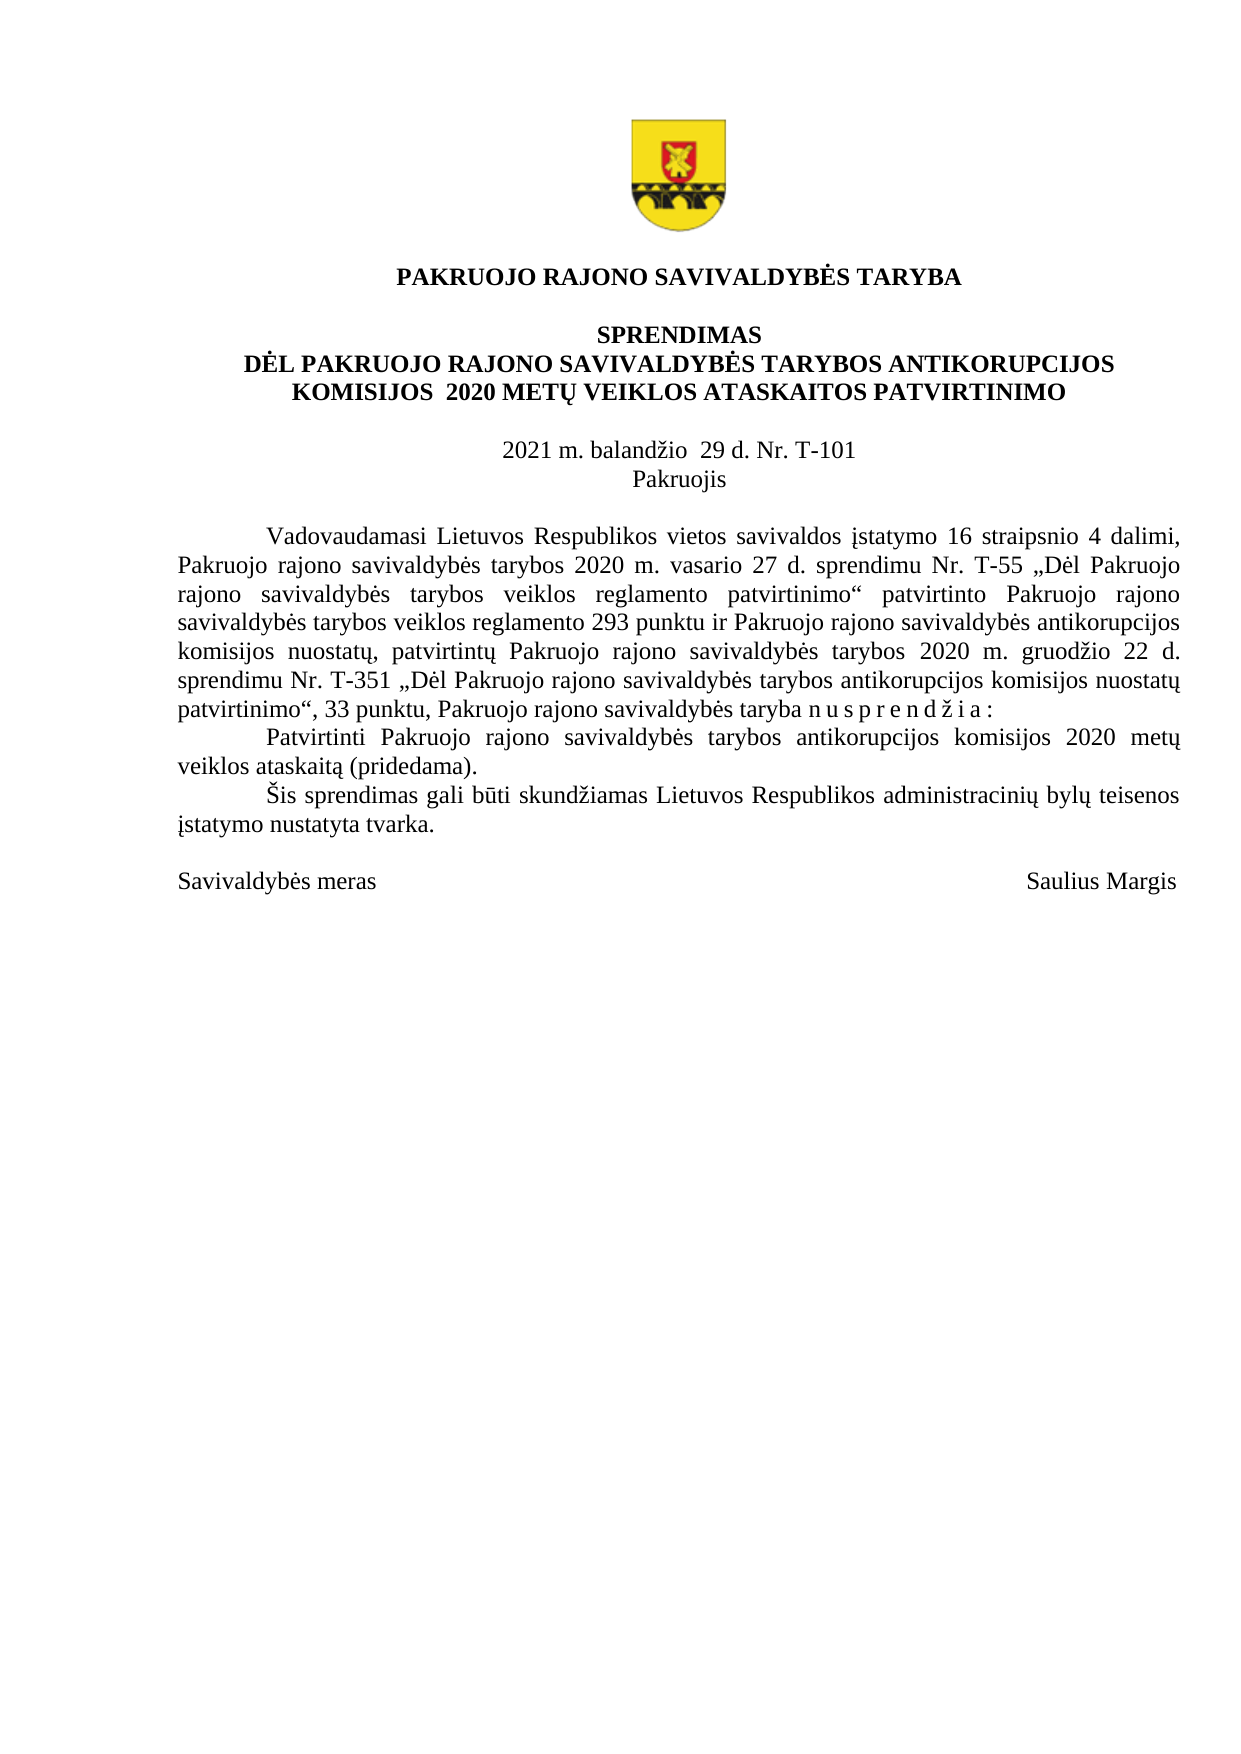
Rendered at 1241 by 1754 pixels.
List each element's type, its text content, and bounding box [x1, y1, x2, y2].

text Pakruojis [177, 464, 1181, 492]
text Šis sprendimas gali būti skundžiamas Lietuvos Respublikos administracinių bylų teisenos įstatymo nustatyta tvarka. [177, 780, 1181, 837]
text Vadovaudamasi Lietuvos Respublikos vietos savivaldos įstatymo 16 straipsnio 4 dalimi, Pakruojo rajono savivaldybės tarybos 2020 m. vasario 27 d. sprendimu Nr. T-55 „Dėl Pakruojo rajono savivaldybės tarybos veiklos reglamento patvirtinimo“ patvirtinto Pakruojo rajono savivaldybės tarybos veiklos reglamento 293 punktu ir Pakruojo rajono savivaldybės antikorupcijos komisijos nuostatų, patvirtintų Pakruojo rajono savivaldybės tarybos 2020 m. gruodžio 22 d. sprendimu Nr. T-351 „Dėl Pakruojo rajono savivaldybės tarybos antikorupcijos komisijos nuostatų patvirtinimo“, 33 punktu, Pakruojo rajono savivaldybės taryba nusprendžia: [177, 521, 1181, 722]
text DĖL PAKRUOJO RAJONO SAVIVALDYBĖS TARYBOS ANTIKORUPCIJOS KOMISIJOS 2020 METŲ VEIKLOS ATASKAITOS PATVIRTINIMO [177, 349, 1181, 406]
text Savivaldybės meras Saulius Margis [177, 866, 1181, 895]
text SPRENDIMAS [177, 320, 1181, 349]
text 2021 m. balandžio 29 d. Nr. T-101 [177, 435, 1181, 464]
text PAKRUOJO RAJONO SAVIVALDYBĖS TARYBA [177, 262, 1181, 291]
text Patvirtinti Pakruojo rajono savivaldybės tarybos antikorupcijos komisijos 2020 metų veiklos ataskaitą (pridedama). [177, 722, 1181, 780]
